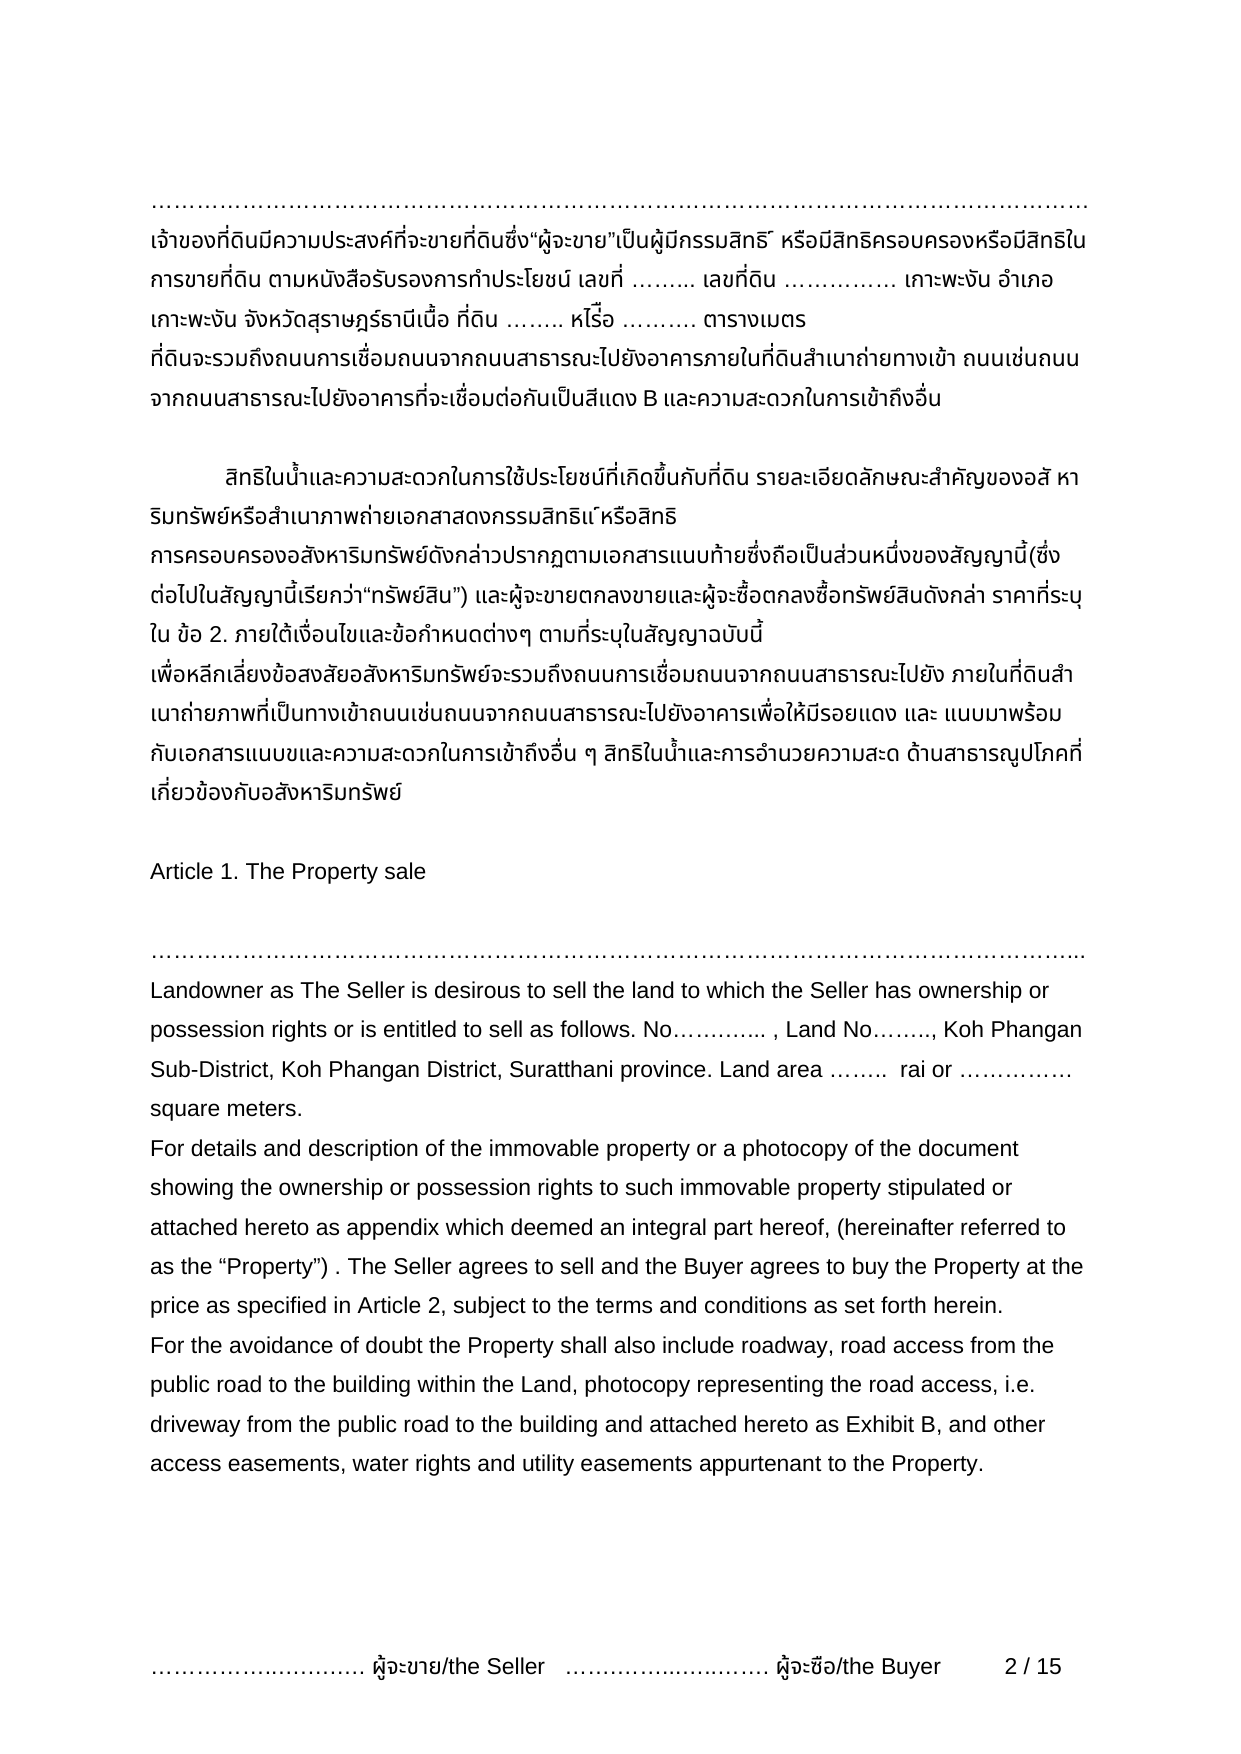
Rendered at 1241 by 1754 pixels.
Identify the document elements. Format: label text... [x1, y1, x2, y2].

text Article 1. The Property sale [150, 858, 1090, 884]
text สิทธิในนํ้าและความสะดวกในการใช้ประโยชน์ที่เกิดขึ้นกับที่ดิน รายละเอียดลักษณะสําคัญของอสั หาริมทรัพย์หรือสําเนาภาพถ่ายเอกสาสดงกรรมสิทธิแ ์หรือสิทธิ [150, 424, 1090, 529]
text For details and description of the immovable property or a photocopy of the document showing the ownership or possession rights to such immovable property stipulated or attached hereto as appendix which deemed an integral part hereof, (hereinafter referred to as the “Property”) . The Seller agrees to sell and the Buyer agrees to buy the Property at the price as specified in Article 2, subject to the terms and conditions as set forth herein. [150, 1134, 1090, 1319]
text …………………………………………………………………………………………………………... Landowner as The Seller is desirous to sell the land to which the Seller has ownership or possession rights or is entitled to sell as follows. No…….…... , Land No…….., Koh Phangan Sub-District, Koh Phangan District, Suratthani province. Land area …….. rai or …………… square meters. [150, 937, 1090, 1121]
text ที่ดินจะรวมถึงถนนการเชื่อมถนนจากถนนสาธารณะไปยังอาคารภายในที่ดินสําเนาถ่ายทางเข้า ถนนเช่นถนนจากถนนสาธารณะไปยังอาคารที่จะเชื่อมต่อกันเป็นสีแดงBและความสะดวกในการเข้าถึงอื่น [150, 345, 1090, 411]
text การครอบครองอสังหาริมทรัพย์ดังกล่าวปรากฏตามเอกสารแนบท้ายซึ่งถือเป็นส่วนหนึ่งของสัญญานี้(ซึ่ง ต่อไปในสัญญานี้เรียกว่า“ทรัพย์สิน”) และผู้จะขายตกลงขายและผู้จะซื้อตกลงซื้อทรัพย์สินดังกล่า ราคาที่ระบุใน ข้อ 2. ภายใต้เงื่อนไขและข้อกําหนดต่างๆ ตามที่ระบุในสัญญาฉบับนี้ [150, 542, 1090, 648]
text เพื่อหลีกเลี่ยงข้อสงสัยอสังหาริมทรัพย์จะรวมถึงถนนการเชื่อมถนนจากถนนสาธารณะไปยัง ภายในที่ดินสําเนาถ่ายภาพที่เป็นทางเข้าถนนเช่นถนนจากถนนสาธารณะไปยังอาคารเพื่อให้มีรอยแดง และ แนบมาพร้อมกับเอกสารแนบขและความสะดวกในการเข้าถึงอื่น ๆ สิทธิในนํ้าและการอํานวยความสะด ด้านสาธารณูปโภคที่เกี่ยวข้องกับอสังหาริมทรัพย์ [150, 661, 1090, 806]
text For the avoidance of doubt the Property shall also include roadway, road access from the public road to the building within the Land, photocopy representing the road access, i.e. driveway from the public road to the building and attached hereto as Exhibit B, and other access easements, water rights and utility easements appurtenant to the Property. [150, 1332, 1090, 1477]
text ……………………………………………………………………………………………………………เจ้าของที่ดินมีความประสงค์ที่จะขายที่ดินซึ่ง“ผู้จะขาย”เป็นผู้มีกรรมสิทธิ ์ หรือมีสิทธิครอบครองหรือมีสิทธิในการขายที่ดิน ตามหนังสือรับรองการทําประโยชน์ เลขที่ ……... เลขที่ดิน …………… เกาะพะงัน อําเภอเกาะพะงัน จังหวัดสุราษฎร์ธานีเนื้อ ที่ดิน …….. หไร่ือ ………. ตารางเมตร [150, 187, 1090, 332]
